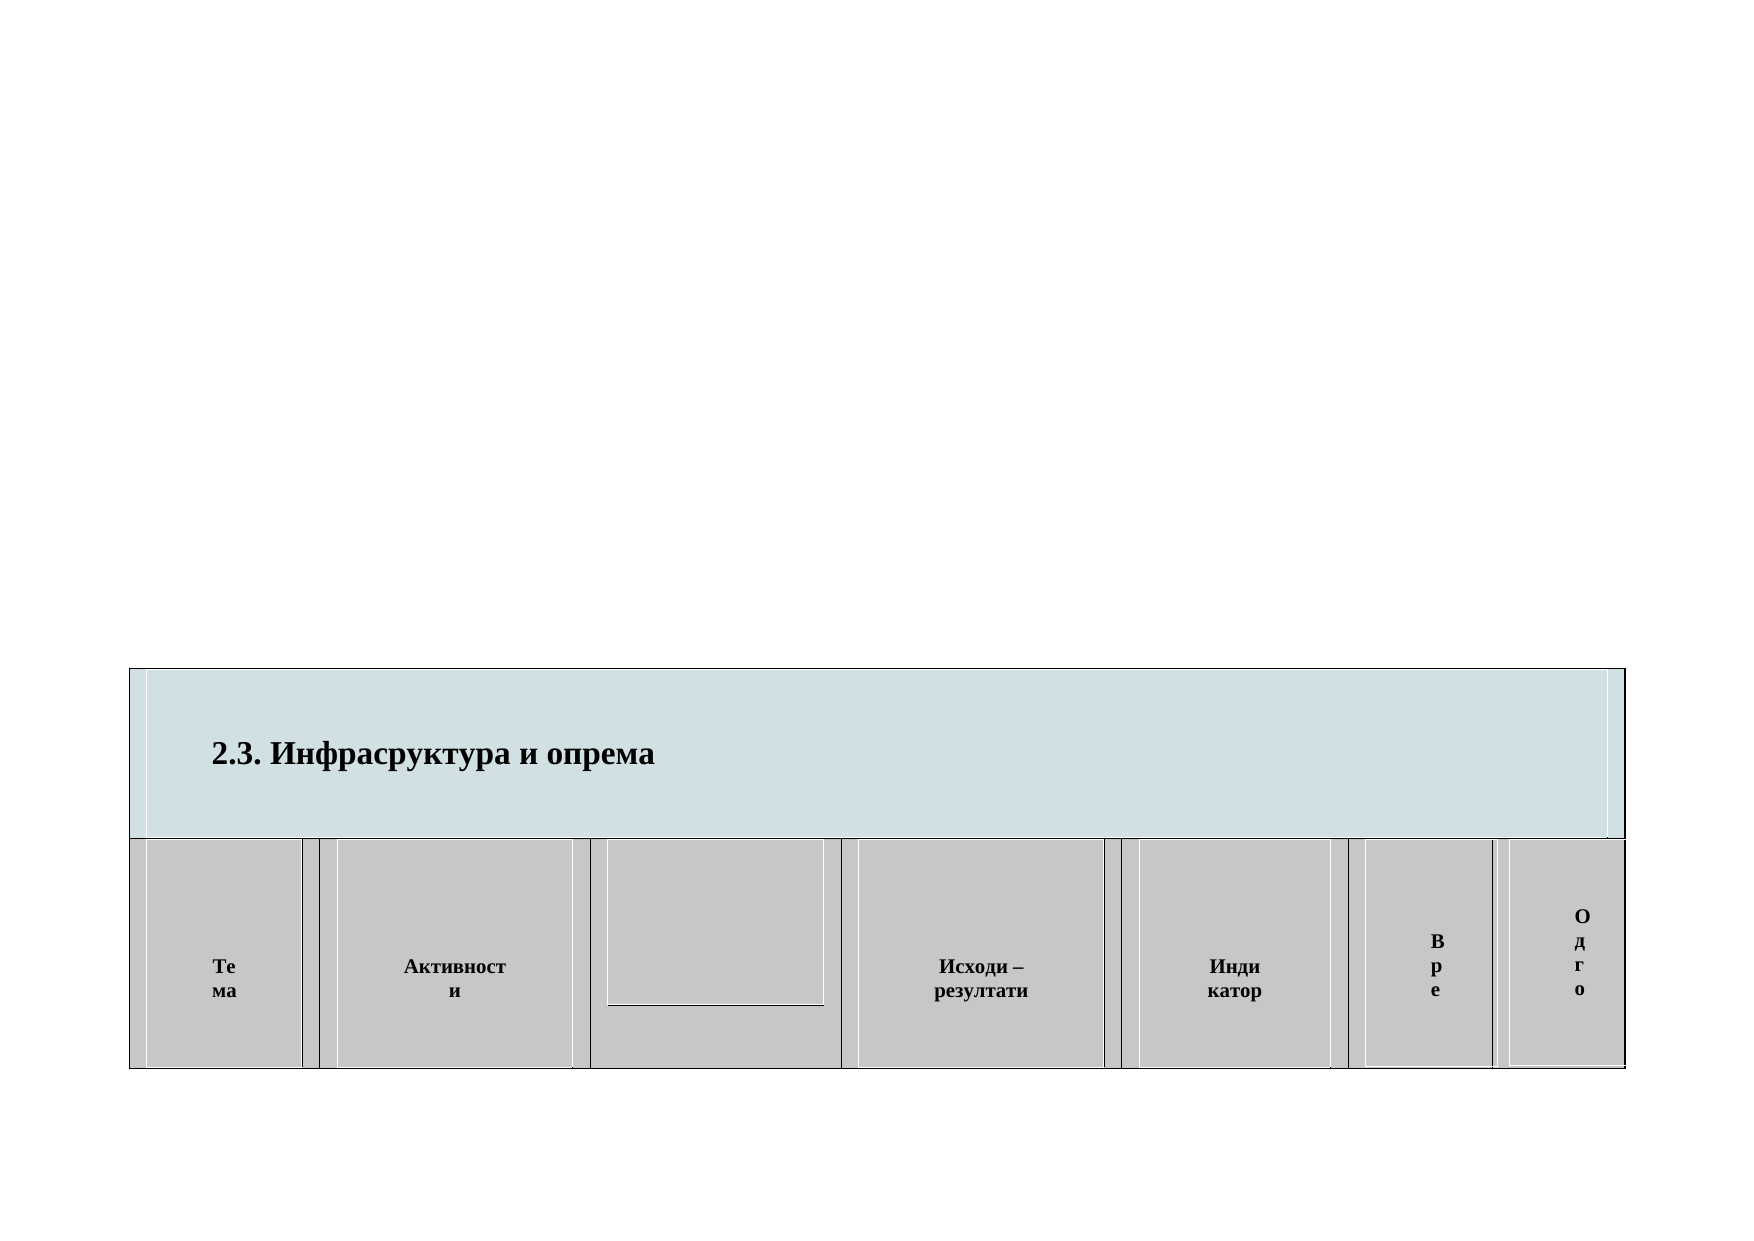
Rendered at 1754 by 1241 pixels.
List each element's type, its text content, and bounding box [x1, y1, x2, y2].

table_cell Индикатор [1140, 840, 1330, 1067]
table_cell [591, 839, 841, 1068]
table_header [130, 669, 146, 838]
table_cell [1104, 839, 1121, 1068]
table_header [1608, 669, 1624, 838]
table_cell [320, 839, 337, 1068]
table_cell [842, 839, 858, 1068]
table_cell Вре [1349, 839, 1492, 1068]
table_cell [130, 839, 146, 1068]
table_cell Исходи – резултати [859, 840, 1103, 1067]
table_cell [573, 839, 590, 1068]
table_header 2.3. Инфрасруктура и опрема [147, 670, 1607, 837]
table_cell Активности [338, 840, 572, 1067]
table_cell Тема [147, 840, 301, 1067]
table_cell [1331, 839, 1348, 1068]
table_cell [1122, 839, 1139, 1068]
table_cell Одго [1493, 839, 1624, 1068]
table_cell [302, 839, 319, 1068]
